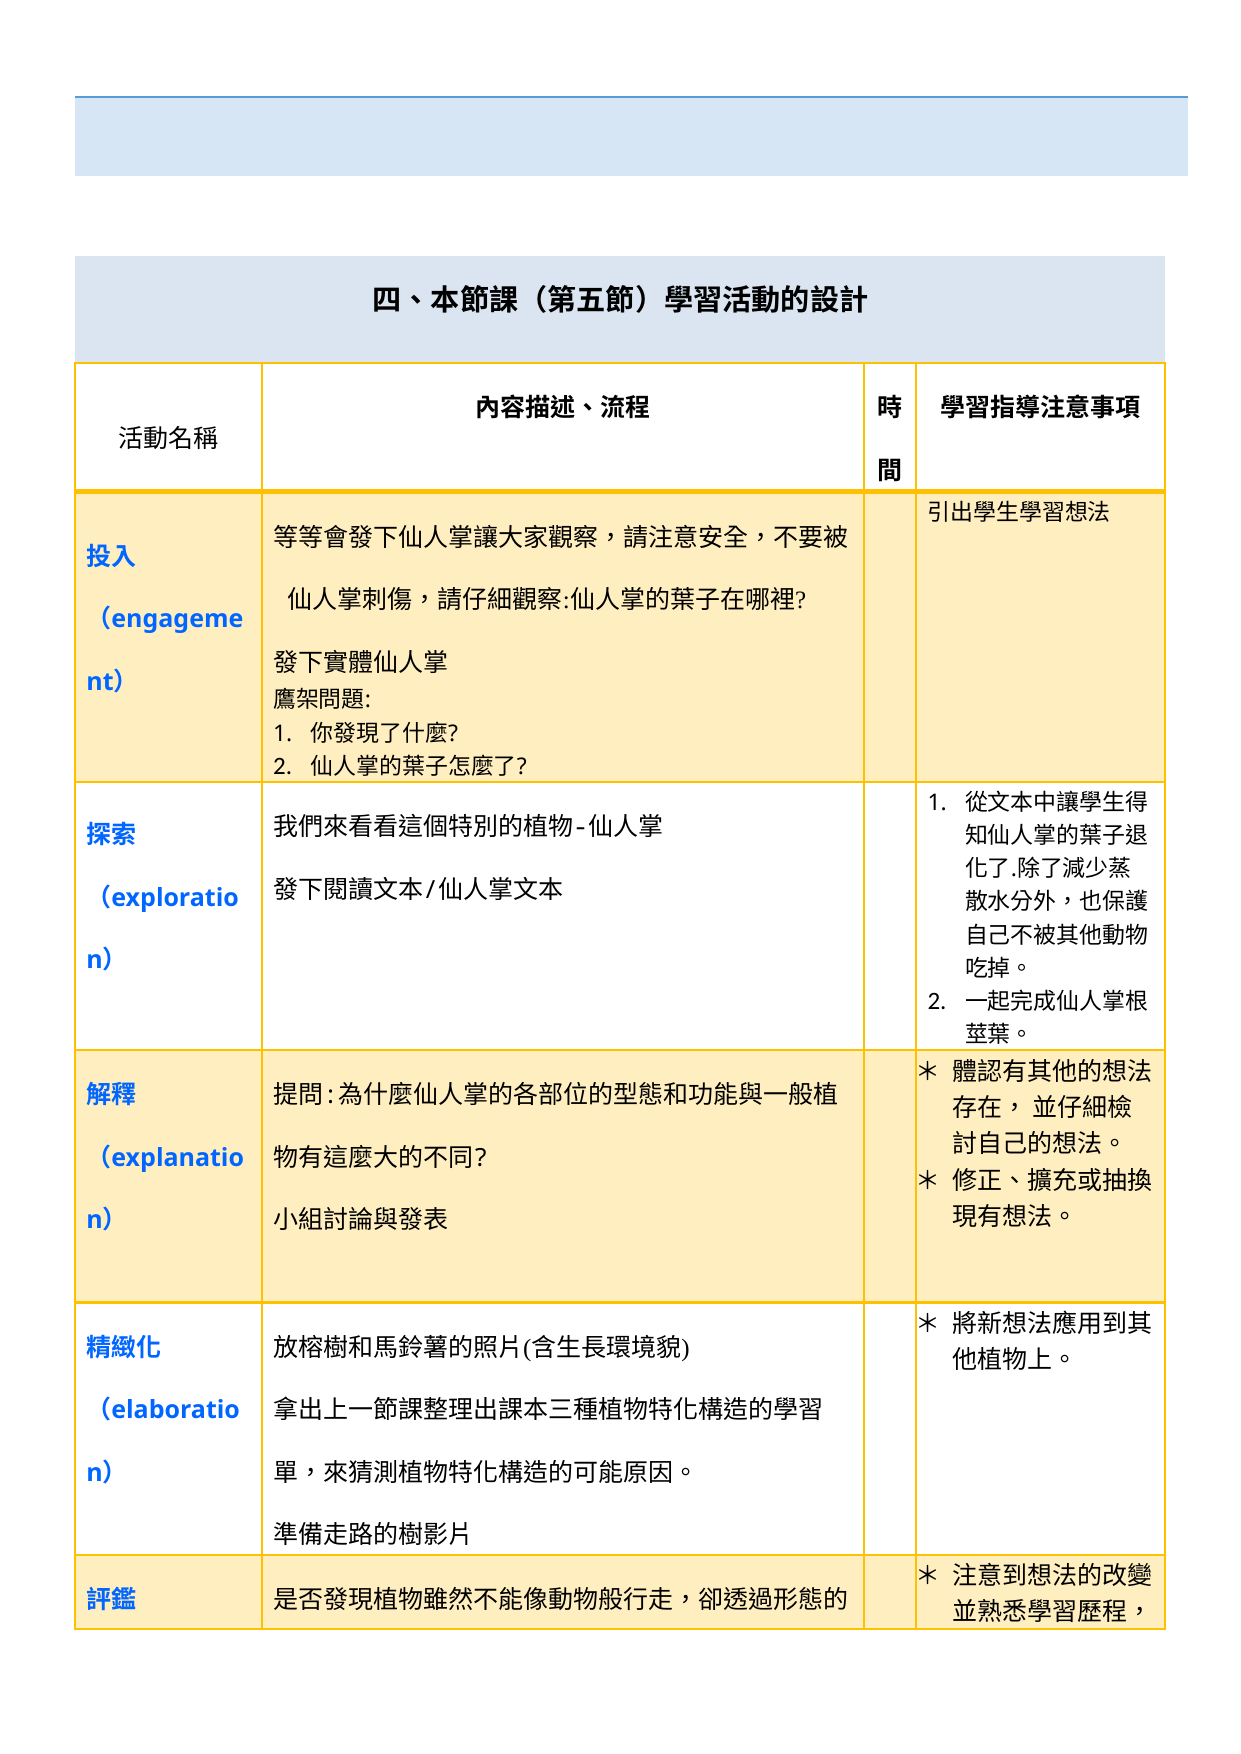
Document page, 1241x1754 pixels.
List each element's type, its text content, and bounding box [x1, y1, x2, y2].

table_cell 投入（engagement） [76, 494, 261, 781]
table_cell 等等會發下仙人掌讓大家觀察，請注意安全，不要被仙人掌刺傷，請仔細觀察:仙人掌的葉子在哪裡? 發下實體仙人掌 鷹架問題: 你發現了什麼? 仙人掌的葉子怎麼了? [263, 494, 863, 781]
table_cell 精緻化（elaboration） [76, 1304, 261, 1553]
table_cell 放榕樹和馬鈴薯的照片(含生長環境貌) 拿出上一節課整理出課本三種植物特化構造的學習單，來猜測植物特化構造的可能原因。 準備走路的樹影片 [263, 1304, 863, 1553]
table_cell [865, 1304, 915, 1553]
table_header 時間 [865, 364, 915, 489]
table_cell [865, 783, 915, 1049]
table_cell [1061, 176, 1188, 256]
table_cell 提問:為什麼仙人掌的各部位的型態和功能與一般植物有這麼大的不同? 小組討論與發表 [263, 1051, 863, 1301]
table_cell 解釋（explanation） [76, 1051, 261, 1301]
table_cell [865, 1556, 915, 1628]
table_cell 引出學生學習想法 [917, 494, 1164, 781]
table_header 活動名稱 [76, 364, 261, 489]
table_header 四、本節課（第五節）學習活動的設計 [75, 256, 1165, 362]
table_cell 將新想法應用到其他植物上。 [917, 1304, 1164, 1553]
table_header 學習指導注意事項 [917, 364, 1164, 489]
table_cell [411, 98, 1061, 176]
table_cell [75, 176, 175, 256]
table_cell 我們來看看這個特別的植物-仙人掌 發下閱讀文本/仙人掌文本 [263, 783, 863, 1049]
table_cell 探索（exploration） [76, 783, 261, 1049]
table_cell [865, 1051, 915, 1301]
table_cell [175, 98, 411, 176]
table_cell 評鑑 [76, 1556, 261, 1628]
table_cell [175, 176, 411, 256]
table_header 內容描述、流程 [263, 364, 863, 489]
table_cell [75, 98, 175, 176]
table_cell [1061, 98, 1188, 176]
table_cell 體認有其他的想法存在， 並仔細檢討自己的想法。 修正、擴充或抽換現有想法。 [917, 1051, 1164, 1301]
table_cell 從文本中讓學生得知仙人掌的葉子退化了.除了減少蒸散水分外，也保護自己不被其他動物吃掉。 一起完成仙人掌根莖葉。 [917, 783, 1164, 1049]
table_cell [865, 494, 915, 781]
table_cell [411, 176, 1061, 256]
table_cell 是否發現植物雖然不能像動物般行走，卻透過形態的 [263, 1556, 863, 1628]
table_cell 注意到想法的改變並熟悉學習歷程， [917, 1556, 1164, 1628]
